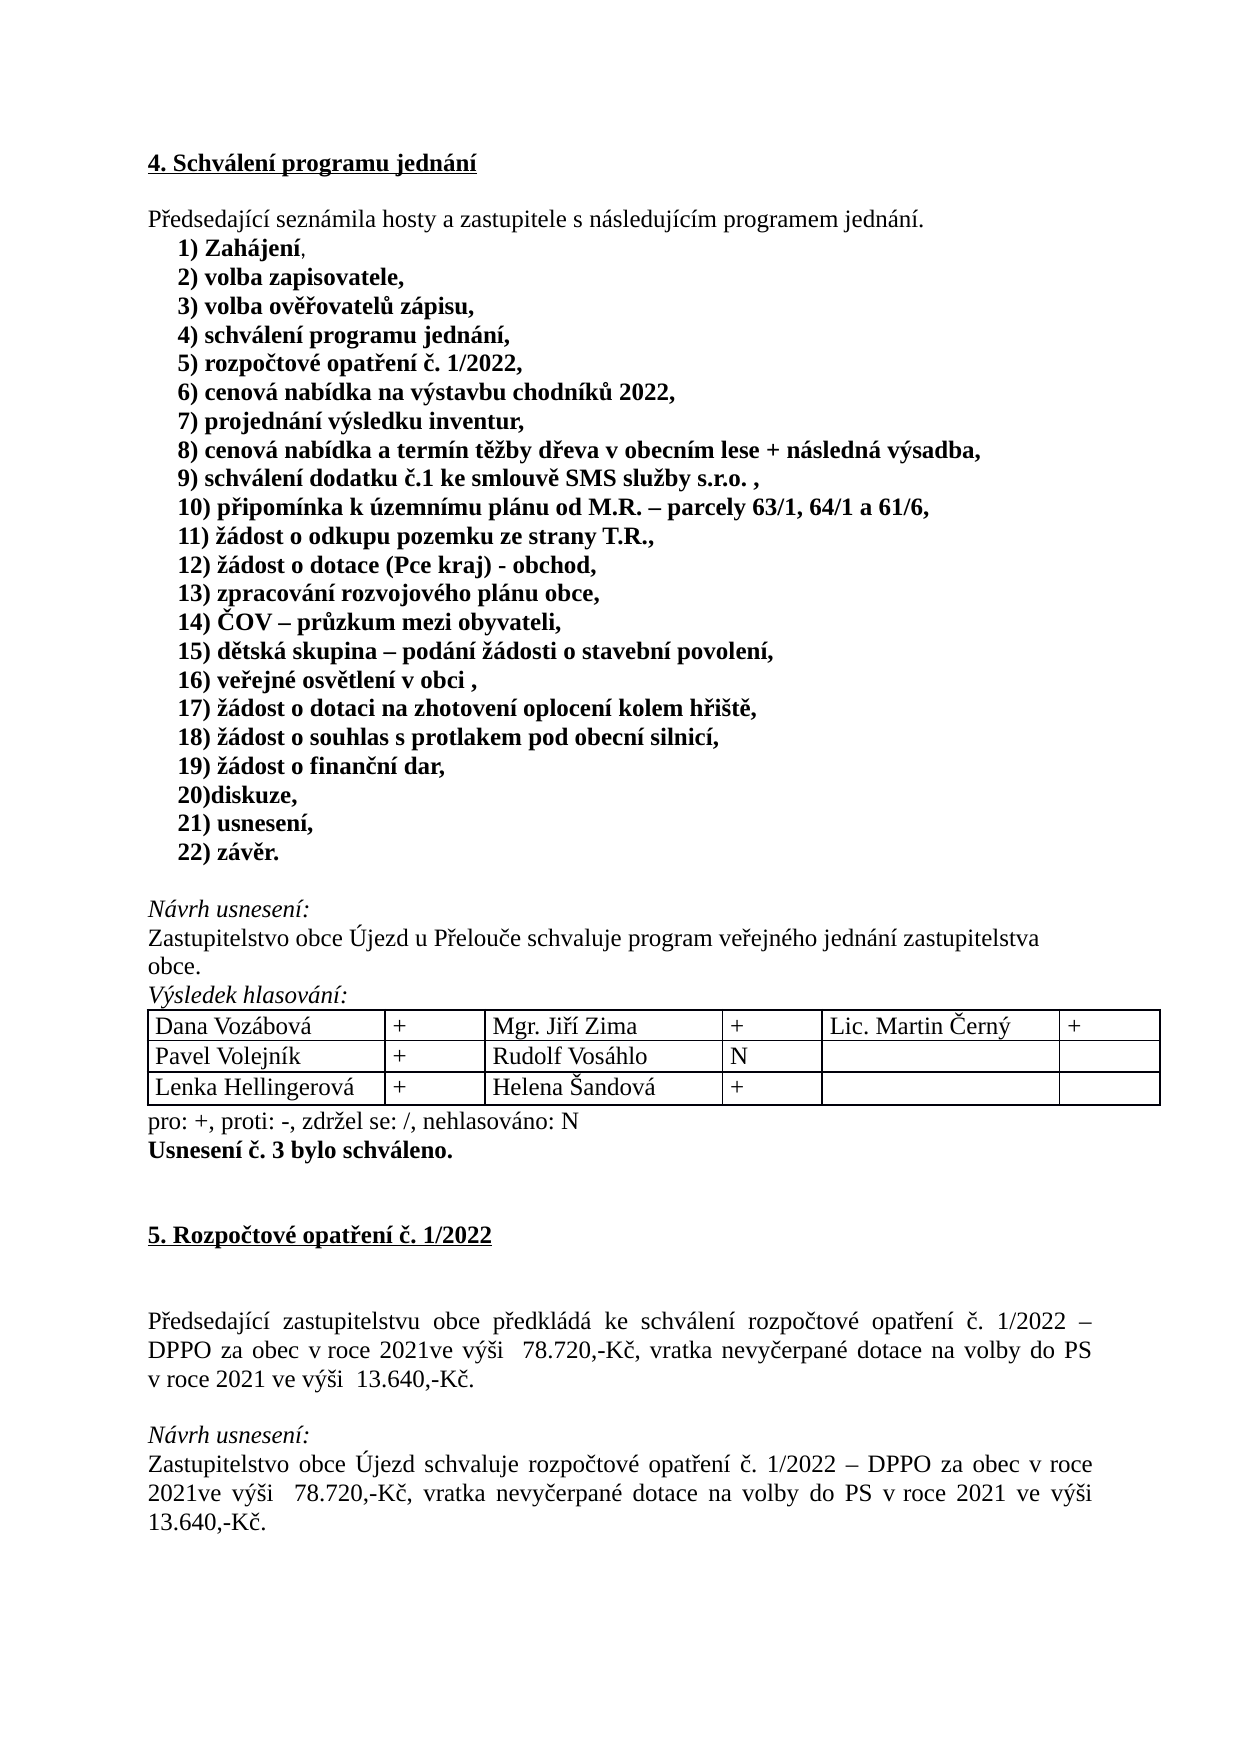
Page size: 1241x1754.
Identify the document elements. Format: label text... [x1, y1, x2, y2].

text 20)diskuze, [177, 780, 1093, 808]
table_cell Helena Šandová [486, 1073, 722, 1104]
text 3) volba ověřovatelů zápisu, [177, 291, 1093, 320]
text 1) Zahájení, [177, 233, 1093, 262]
table_header + [723, 1011, 821, 1040]
text 4) schválení programu jednání, [177, 320, 1093, 348]
table_header Mgr. Jiří Zima [486, 1011, 722, 1040]
text Výsledek hlasování: [148, 980, 1093, 1009]
table_header Lic. Martin Černý [823, 1011, 1059, 1040]
text Předsedající seznámila hosty a zastupitele s následujícím programem jednání. [148, 204, 1093, 233]
text 21) usnesení, [177, 808, 1093, 837]
text 19) žádost o finanční dar, [177, 751, 1093, 780]
text 5. Rozpočtové opatření č. 1/2022 [148, 1220, 1093, 1249]
text 18) žádost o souhlas s protlakem pod obecní silnicí, [177, 722, 1093, 751]
text 15) dětská skupina – podání žádosti o stavební povolení, [177, 636, 1093, 665]
text 7) projednání výsledku inventur, [177, 406, 1093, 435]
table_cell + [386, 1041, 484, 1071]
table_cell + [386, 1073, 484, 1104]
text Návrh usnesení: [148, 1420, 1093, 1449]
text pro: +, proti: -, zdržel se: /, nehlasováno: N [148, 1106, 1093, 1135]
text 10) připomínka k územnímu plánu od M.R. – parcely 63/1, 64/1 a 61/6, [177, 492, 1093, 521]
text 6) cenová nabídka na výstavbu chodníků 2022, [177, 377, 1093, 406]
table_cell Lenka Hellingerová [149, 1073, 384, 1104]
text Zastupitelstvo obce Újezd u Přelouče schvaluje program veřejného jednání zastupitelstva obce. [148, 923, 1093, 980]
table_cell [823, 1073, 1059, 1104]
table_cell [1060, 1073, 1159, 1104]
text 16) veřejné osvětlení v obci , [177, 665, 1093, 693]
table_cell [823, 1041, 1059, 1071]
table_cell + [723, 1073, 821, 1104]
text Usnesení č. 3 bylo schváleno. [148, 1135, 1093, 1164]
text 17) žádost o dotaci na zhotovení oplocení kolem hřiště, [177, 693, 1093, 722]
text Zastupitelstvo obce Újezd schvaluje rozpočtové opatření č. 1/2022 – DPPO za obec v roce 2021ve výši 78.720,-Kč, vratka nevyčerpané dotace na volby do PS v roce 2021 ve výši 13.640,-Kč. [148, 1449, 1093, 1535]
table_cell Pavel Volejník [149, 1041, 384, 1071]
text Předsedající zastupitelstvu obce předkládá ke schválení rozpočtové opatření č. 1/2022 – DPPO za obec v roce 2021ve výši 78.720,-Kč, vratka nevyčerpané dotace na volby do PS v roce 2021 ve výši 13.640,-Kč. [148, 1306, 1093, 1392]
table_header + [386, 1011, 484, 1040]
text 12) žádost o dotace (Pce kraj) - obchod, [177, 550, 1093, 578]
table_header Dana Vozábová [149, 1011, 384, 1040]
text 13) zpracování rozvojového plánu obce, [177, 578, 1093, 607]
text 8) cenová nabídka a termín těžby dřeva v obecním lese + následná výsadba, [177, 435, 1093, 463]
text 5) rozpočtové opatření č. 1/2022, [177, 348, 1093, 377]
text 9) schválení dodatku č.1 ke smlouvě SMS služby s.r.o. , [177, 463, 1093, 492]
text 11) žádost o odkupu pozemku ze strany T.R., [177, 521, 1093, 550]
table_header + [1060, 1011, 1159, 1040]
text 2) volba zapisovatele, [177, 262, 1093, 291]
text 14) ČOV – průzkum mezi obyvateli, [177, 607, 1093, 636]
table_cell [1060, 1041, 1159, 1071]
table_cell Rudolf Vosáhlo [486, 1041, 722, 1071]
text 22) závěr. [177, 837, 1093, 866]
text Návrh usnesení: [148, 894, 1093, 923]
table_cell N [723, 1041, 821, 1071]
text 4. Schválení programu jednání [148, 148, 1093, 176]
